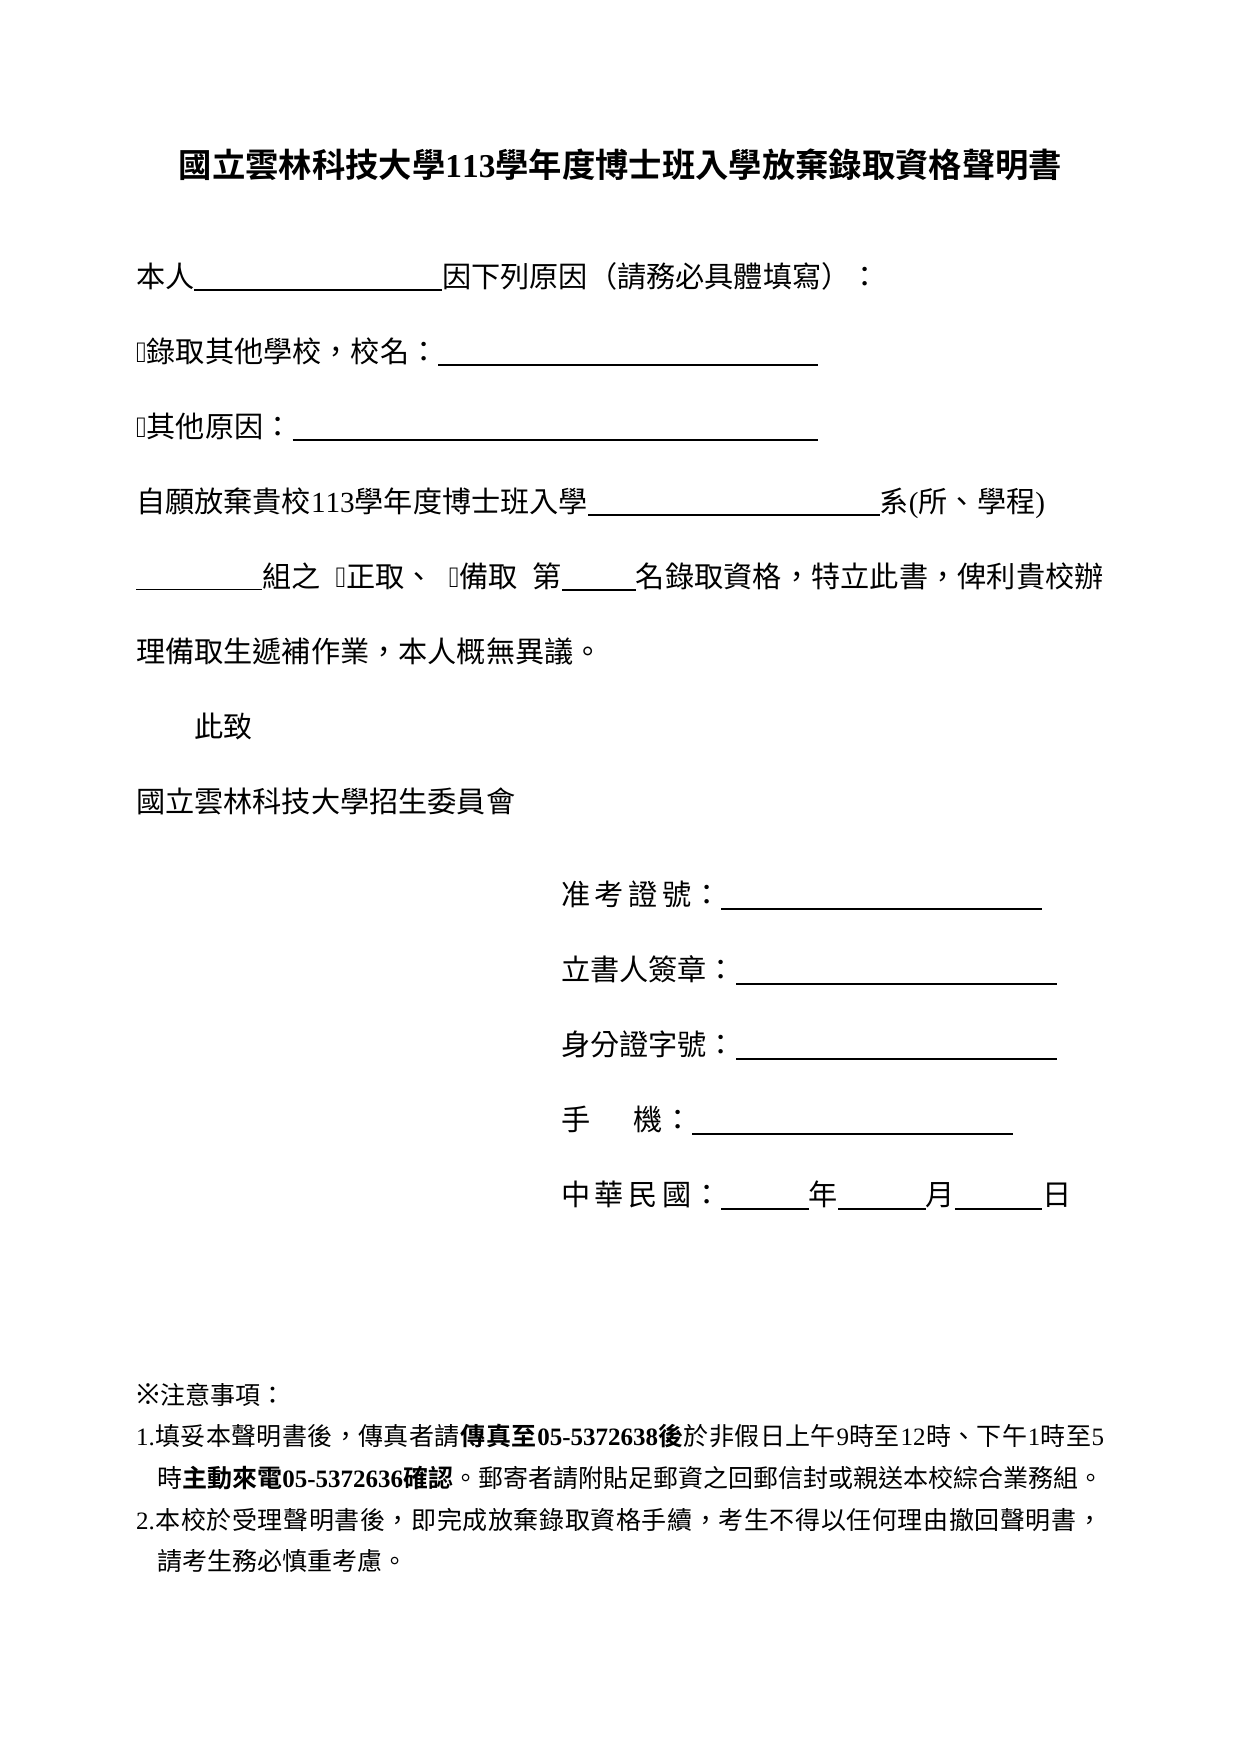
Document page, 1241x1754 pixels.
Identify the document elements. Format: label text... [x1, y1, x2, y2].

text 其他原因： [136, 377, 1104, 452]
text 國立雲林科技大學招生委員會 [136, 752, 1104, 827]
text ※注意事項： [136, 1371, 1104, 1412]
text 中華民國： 年 月 日 [561, 1146, 1104, 1221]
text 准考證號： [561, 846, 1104, 921]
text 組之 正取、 備取 第 名錄取資格，特立此書，俾利貴校辦理備取生遞補作業，本人概無異議。 [136, 527, 1104, 677]
text 國立雲林科技大學113學年度博士班入學放棄錄取資格聲明書 [136, 127, 1104, 189]
text 手機： [561, 1071, 1104, 1146]
text 本人 因下列原因（請務必具體填寫）： [136, 227, 1104, 302]
text 錄取其他學校，校名： [136, 302, 1104, 377]
text 立書人簽章： [561, 921, 1104, 996]
text 1.填妥本聲明書後，傳真者請傳真至05-5372638後於非假日上午9時至12時、下午1時至5時主動來電05-5372636確認。郵寄者請附貼足郵資之回郵信封或親送本校綜合業務組。 [136, 1412, 1104, 1496]
text 此致 [136, 677, 1104, 752]
text 2.本校於受理聲明書後，即完成放棄錄取資格手續，考生不得以任何理由撤回聲明書，請考生務必慎重考慮。 [136, 1496, 1104, 1579]
text 自願放棄貴校113學年度博士班入學 系(所、學程) [136, 452, 1104, 527]
text 身分證字號： [561, 996, 1104, 1071]
